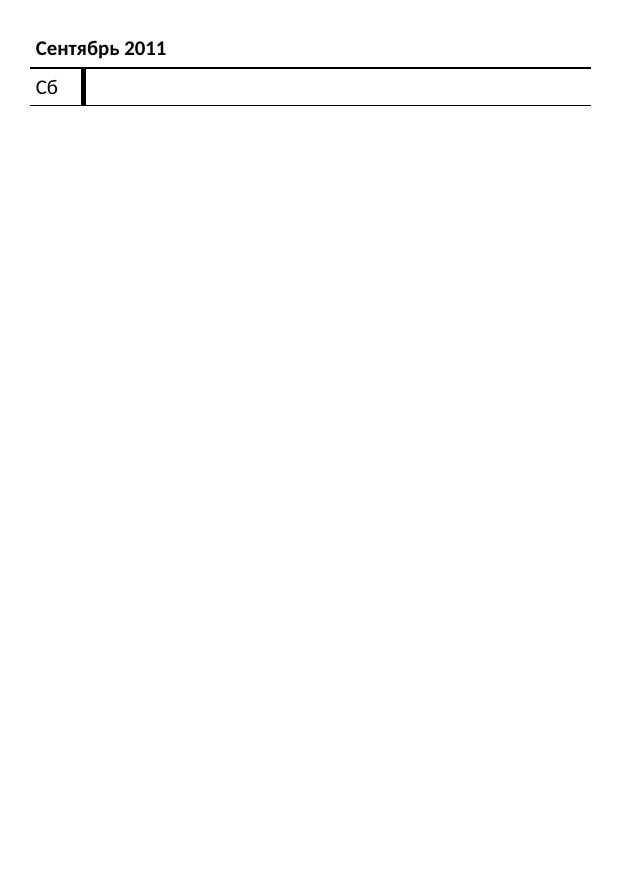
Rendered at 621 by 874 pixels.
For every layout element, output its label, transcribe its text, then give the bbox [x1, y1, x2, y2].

table_cell [86, 69, 591, 105]
table_header Сентябрь 2011 [30, 30, 591, 67]
table_cell Сб [30, 69, 81, 105]
